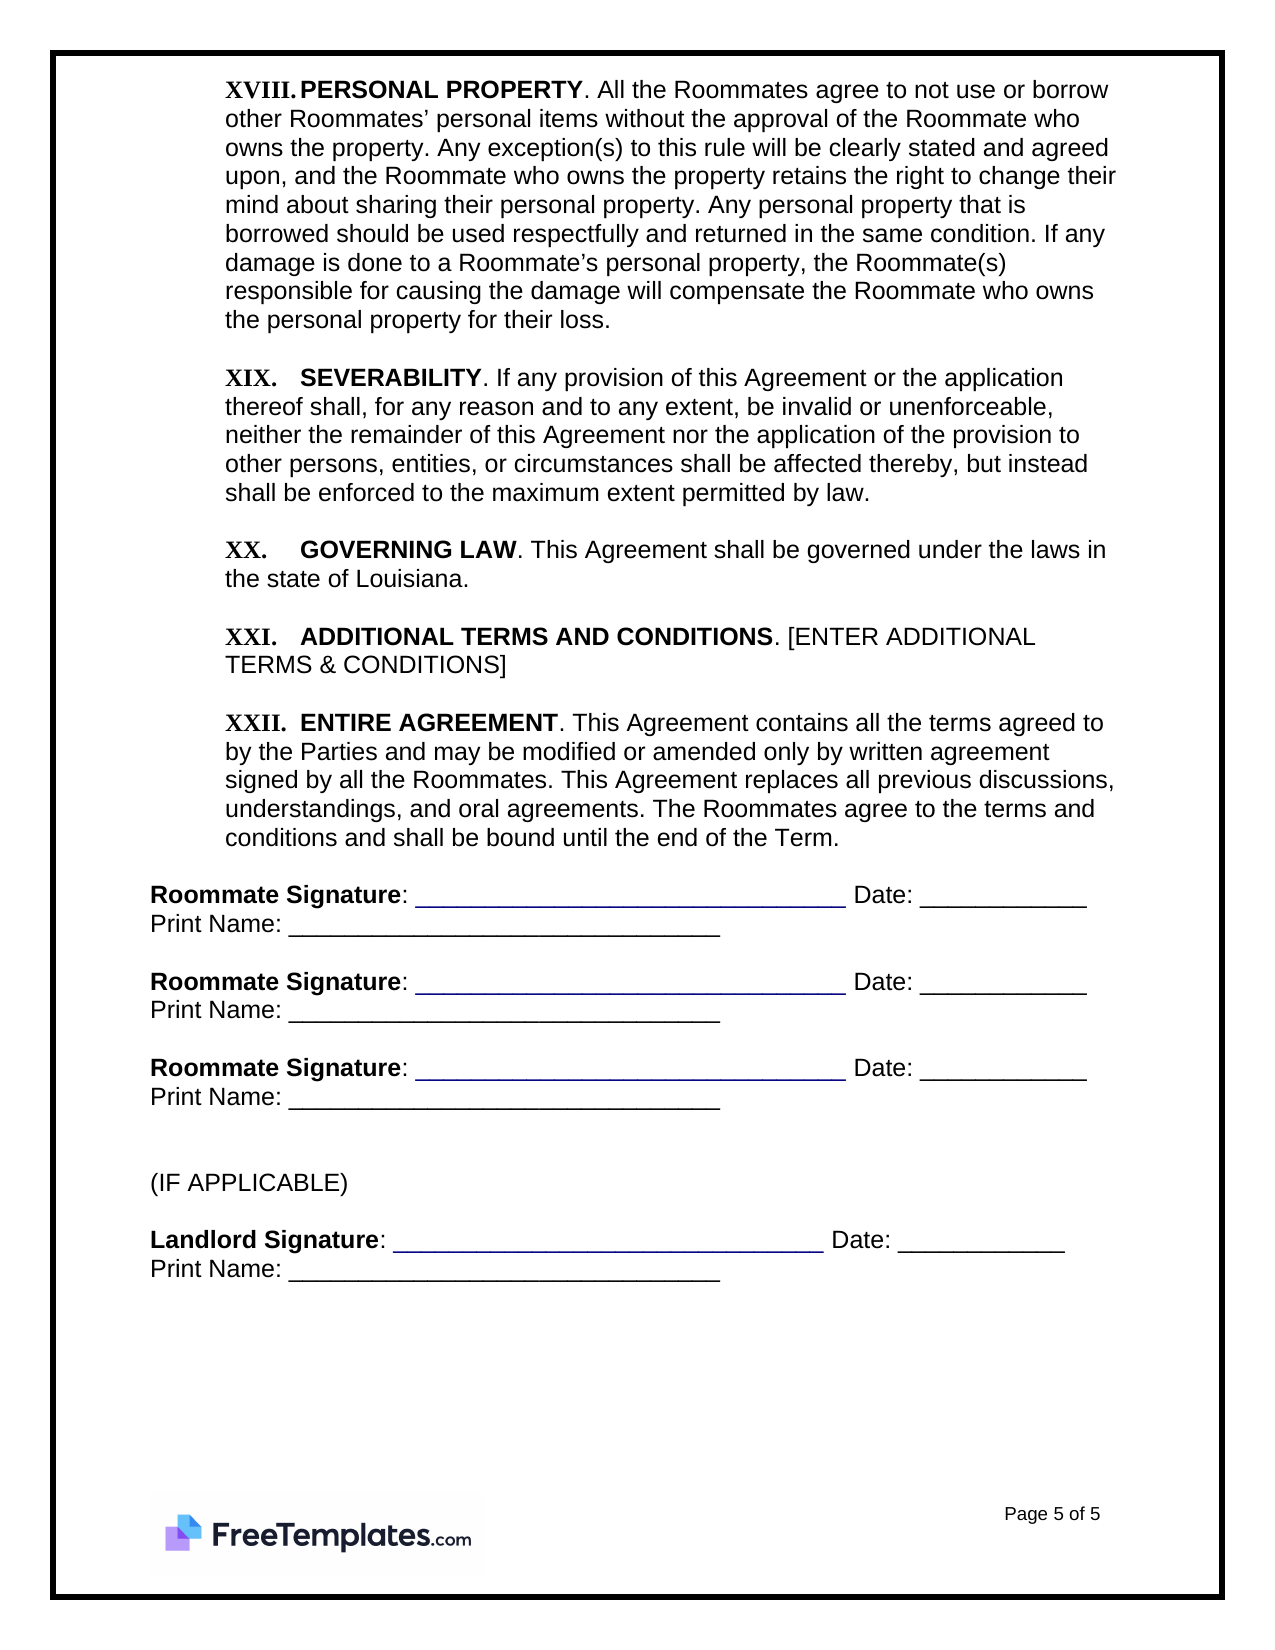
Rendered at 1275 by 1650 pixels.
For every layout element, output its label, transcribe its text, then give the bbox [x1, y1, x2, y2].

text Print Name: _______________________________ [150, 1254, 1125, 1283]
subtitle Roommate Signature: _______________________________ Date: ____________ [150, 967, 1125, 996]
subtitle Print Name: _______________________________ [150, 909, 1125, 938]
subtitle (IF APPLICABLE) [150, 1168, 1125, 1197]
list ENTIRE AGREEMENT. This Agreement contains all the terms agreed to by the Parties and may be modified or amended only by written agreement signed by all the Roommates. This Agreement replaces all previous discussions, understandings, and oral agreements. The Roommates agree to the terms and conditions and shall be bound until the end of the Term. [225, 708, 1125, 852]
subtitle Roommate Signature: _______________________________ Date: ____________ [150, 881, 1125, 909]
subtitle Print Name: _______________________________ [150, 996, 1125, 1024]
subtitle Print Name: _______________________________ [150, 1082, 1125, 1111]
list ADDITIONAL TERMS AND CONDITIONS. [ENTER ADDITIONAL TERMS & CONDITIONS] [225, 622, 1125, 679]
list PERSONAL PROPERTY. All the Roommates agree to not use or borrow other Roommates’ personal items without the approval of the Roommate who owns the property. Any exception(s) to this rule will be clearly stated and agreed upon, and the Roommate who owns the property retains the right to change their mind about sharing their personal property. Any personal property that is borrowed should be used respectfully and returned in the same condition. If any damage is done to a Roommate’s personal property, the Roommate(s) responsible for causing the damage will compensate the Roommate who owns the personal property for their loss. [225, 75, 1125, 334]
list GOVERNING LAW. This Agreement shall be governed under the laws in the state of Louisiana. [225, 535, 1125, 593]
subtitle Landlord Signature: _______________________________ Date: ____________ [150, 1226, 1125, 1254]
subtitle Roommate Signature: _______________________________ Date: ____________ [150, 1053, 1125, 1082]
list SEVERABILITY. If any provision of this Agreement or the application thereof shall, for any reason and to any extent, be invalid or unenforceable, neither the remainder of this Agreement nor the application of the provision to other persons, entities, or circumstances shall be affected thereby, but instead shall be enforced to the maximum extent permitted by law. [225, 363, 1125, 506]
